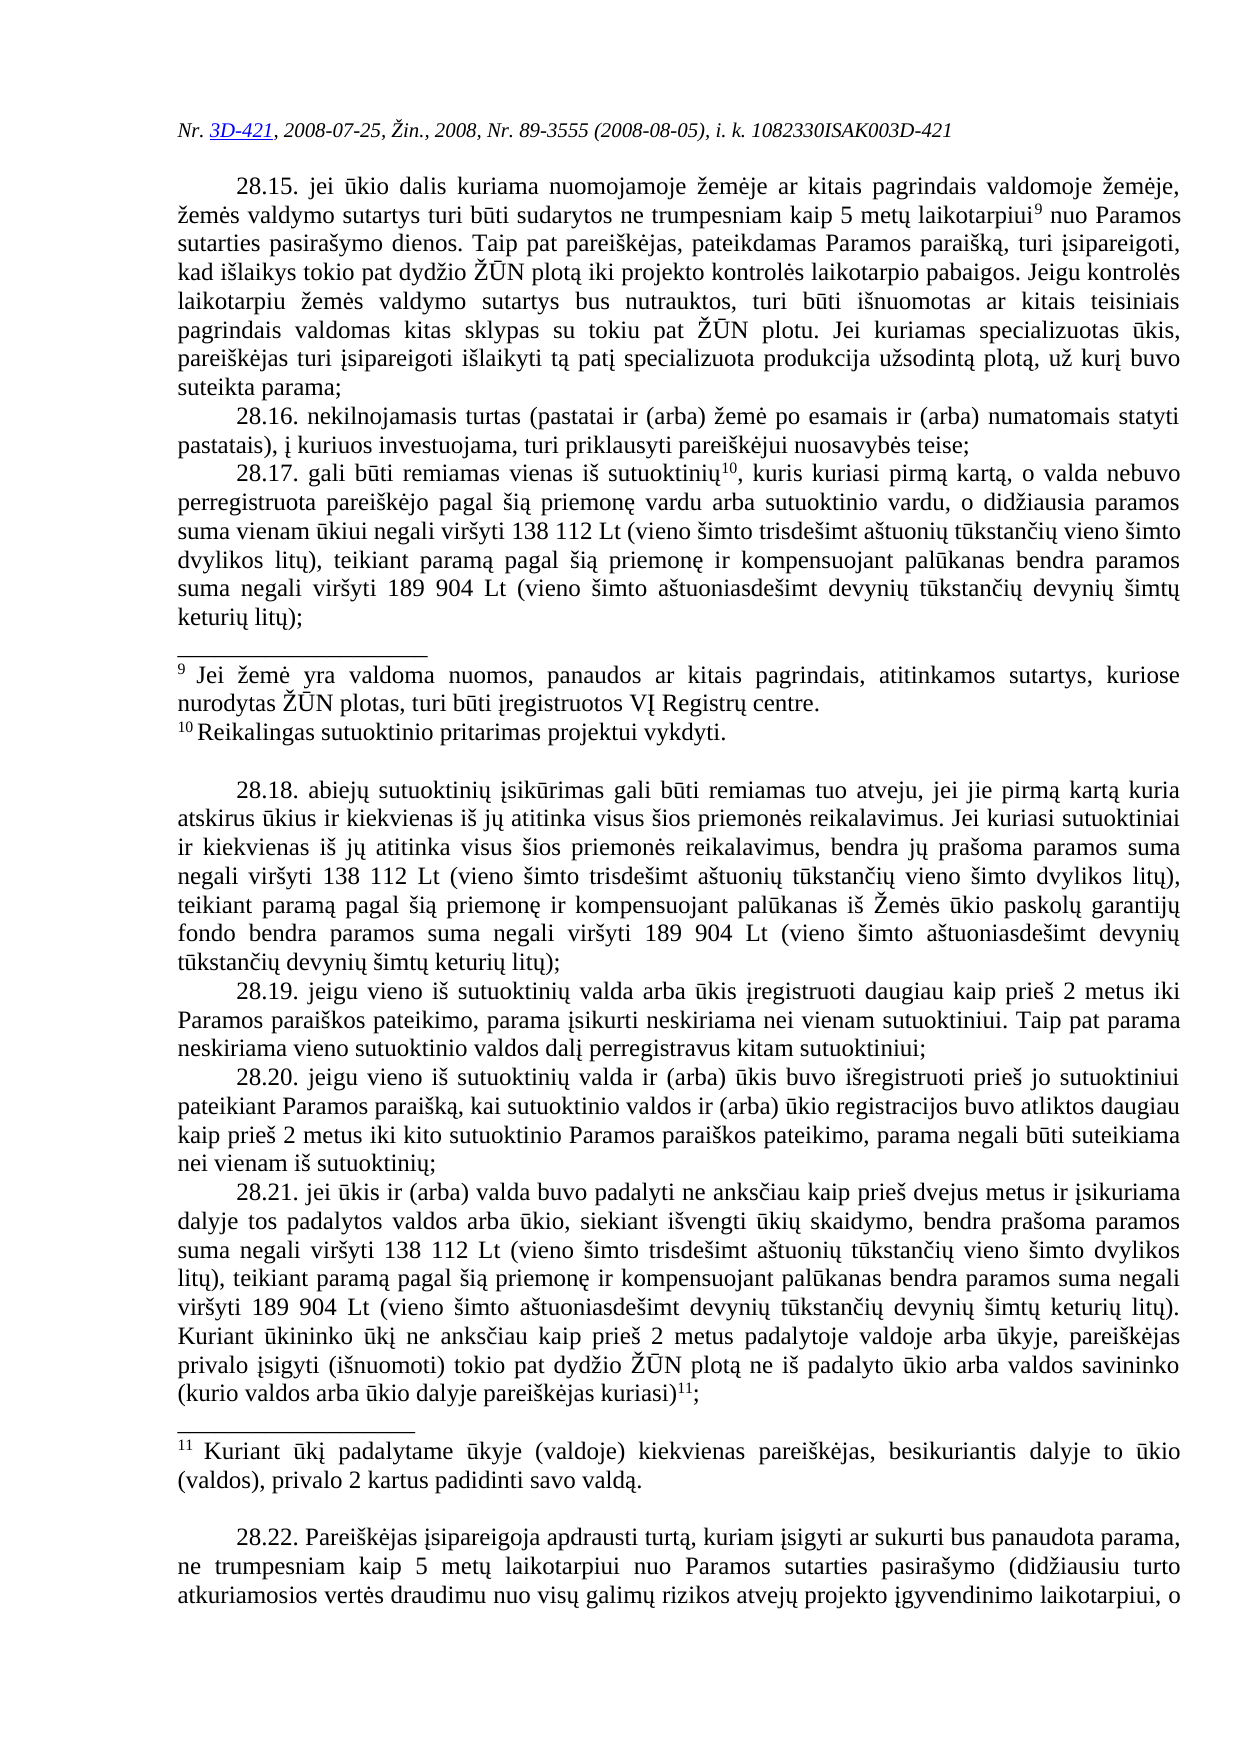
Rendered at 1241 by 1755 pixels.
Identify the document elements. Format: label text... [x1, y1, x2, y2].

text ___________________ [177, 1407, 1181, 1436]
text ____________________ [177, 631, 1181, 660]
text 28.17. gali būti remiamas vienas iš sutuoktinių10, kuris kuriasi pirmą kartą, o valda nebuvo perregistruota pareiškėjo pagal šią priemonę vardu arba sutuoktinio vardu, o didžiausia paramos suma vienam ūkiui negali viršyti 138 112 Lt (vieno šimto trisdešimt aštuonių tūkstančių vieno šimto dvylikos litų), teikiant paramą pagal šią priemonę ir kompensuojant palūkanas bendra paramos suma negali viršyti 189 904 Lt (vieno šimto aštuoniasdešimt devynių tūkstančių devynių šimtų keturių litų); [177, 458, 1181, 631]
text 28.16. nekilnojamasis turtas (pastatai ir (arba) žemė po esamais ir (arba) numatomais statyti pastatais), į kuriuos investuojama, turi priklausyti pareiškėjui nuosavybės teise; [177, 401, 1181, 458]
text Nr. 3D-421, 2008-07-25, Žin., 2008, Nr. 89-3555 (2008-08-05), i. k. 1082330ISAK003D-421 [177, 118, 1181, 142]
text 28.18. abiejų sutuoktinių įsikūrimas gali būti remiamas tuo atveju, jei jie pirmą kartą kuria atskirus ūkius ir kiekvienas iš jų atitinka visus šios priemonės reikalavimus. Jei kuriasi sutuoktiniai ir kiekvienas iš jų atitinka visus šios priemonės reikalavimus, bendra jų prašoma paramos suma negali viršyti 138 112 Lt (vieno šimto trisdešimt aštuonių tūkstančių vieno šimto dvylikos litų), teikiant paramą pagal šią priemonę ir kompensuojant palūkanas iš Žemės ūkio paskolų garantijų fondo bendra paramos suma negali viršyti 189 904 Lt (vieno šimto aštuoniasdešimt devynių tūkstančių devynių šimtų keturių litų); [177, 775, 1181, 976]
text 11 Kuriant ūkį padalytame ūkyje (valdoje) kiekvienas pareiškėjas, besikuriantis dalyje to ūkio (valdos), privalo 2 kartus padidinti savo valdą. [177, 1436, 1181, 1493]
text 10 Reikalingas sutuoktinio pritarimas projektui vykdyti. [177, 717, 1181, 746]
text 28.19. jeigu vieno iš sutuoktinių valda arba ūkis įregistruoti daugiau kaip prieš 2 metus iki Paramos paraiškos pateikimo, parama įsikurti neskiriama nei vienam sutuoktiniui. Taip pat parama neskiriama vieno sutuoktinio valdos dalį perregistravus kitam sutuoktiniui; [177, 976, 1181, 1062]
text 28.22. Pareiškėjas įsipareigoja apdrausti turtą, kuriam įsigyti ar sukurti bus panaudota parama, ne trumpesniam kaip 5 metų laikotarpiui nuo Paramos sutarties pasirašymo (didžiausiu turto atkuriamosios vertės draudimu nuo visų galimų rizikos atvejų projekto įgyvendinimo laikotarpiui, o [177, 1522, 1181, 1608]
text 28.15. jei ūkio dalis kuriama nuomojamoje žemėje ar kitais pagrindais valdomoje žemėje, žemės valdymo sutartys turi būti sudarytos ne trumpesniam kaip 5 metų laikotarpiui9 nuo Paramos sutarties pasirašymo dienos. Taip pat pareiškėjas, pateikdamas Paramos paraišką, turi įsipareigoti, kad išlaikys tokio pat dydžio ŽŪN plotą iki projekto kontrolės laikotarpio pabaigos. Jeigu kontrolės laikotarpiu žemės valdymo sutartys bus nutrauktos, turi būti išnuomotas ar kitais teisiniais pagrindais valdomas kitas sklypas su tokiu pat ŽŪN plotu. Jei kuriamas specializuotas ūkis, pareiškėjas turi įsipareigoti išlaikyti tą patį specializuota produkcija užsodintą plotą, už kurį buvo suteikta parama; [177, 171, 1181, 401]
text 9 Jei žemė yra valdoma nuomos, panaudos ar kitais pagrindais, atitinkamos sutartys, kuriose nurodytas ŽŪN plotas, turi būti įregistruotos VĮ Registrų centre. [177, 660, 1181, 717]
text 28.21. jei ūkis ir (arba) valda buvo padalyti ne anksčiau kaip prieš dvejus metus ir įsikuriama dalyje tos padalytos valdos arba ūkio, siekiant išvengti ūkių skaidymo, bendra prašoma paramos suma negali viršyti 138 112 Lt (vieno šimto trisdešimt aštuonių tūkstančių vieno šimto dvylikos litų), teikiant paramą pagal šią priemonę ir kompensuojant palūkanas bendra paramos suma negali viršyti 189 904 Lt (vieno šimto aštuoniasdešimt devynių tūkstančių devynių šimtų keturių litų). Kuriant ūkininko ūkį ne anksčiau kaip prieš 2 metus padalytoje valdoje arba ūkyje, pareiškėjas privalo įsigyti (išnuomoti) tokio pat dydžio ŽŪN plotą ne iš padalyto ūkio arba valdos savininko (kurio valdos arba ūkio dalyje pareiškėjas kuriasi)11; [177, 1177, 1181, 1407]
text 28.20. jeigu vieno iš sutuoktinių valda ir (arba) ūkis buvo išregistruoti prieš jo sutuoktiniui pateikiant Paramos paraišką, kai sutuoktinio valdos ir (arba) ūkio registracijos buvo atliktos daugiau kaip prieš 2 metus iki kito sutuoktinio Paramos paraiškos pateikimo, parama negali būti suteikiama nei vienam iš sutuoktinių; [177, 1062, 1181, 1177]
